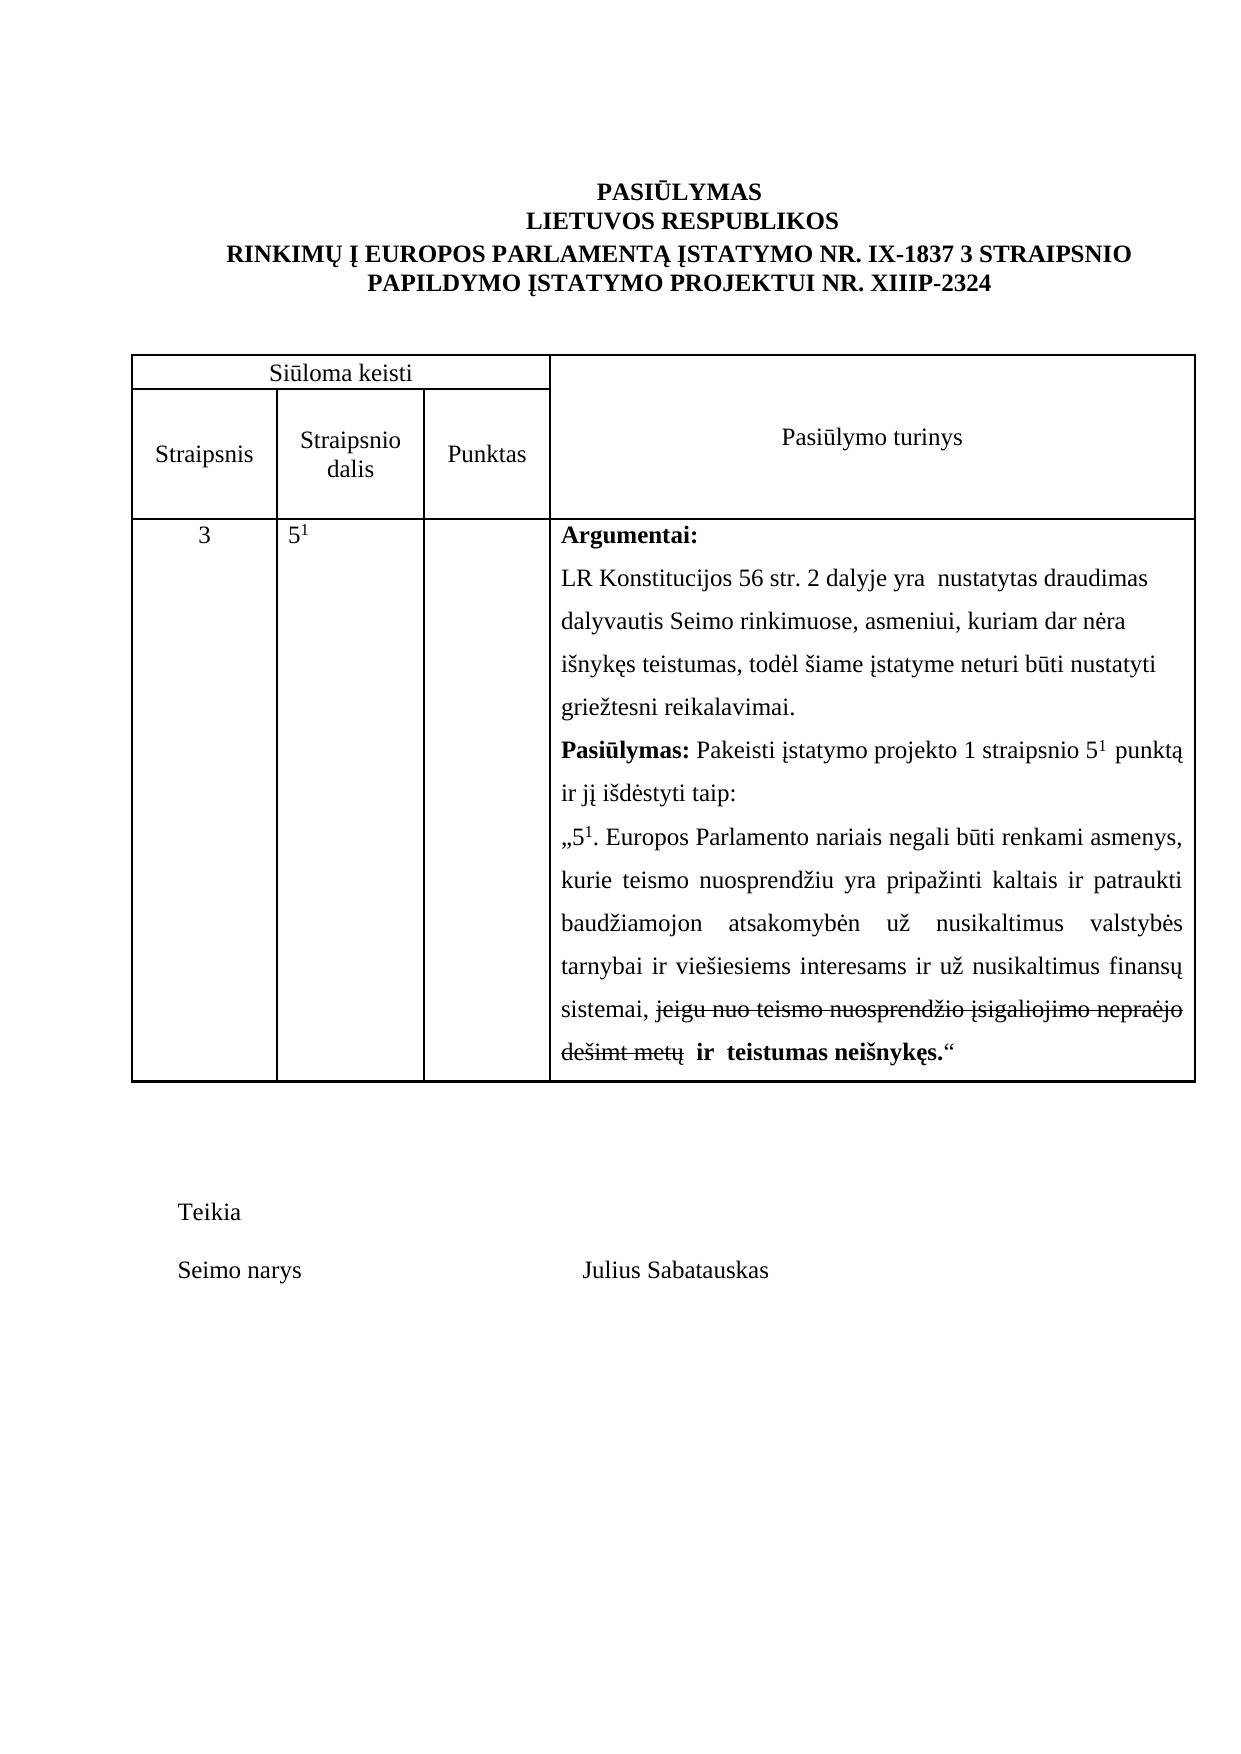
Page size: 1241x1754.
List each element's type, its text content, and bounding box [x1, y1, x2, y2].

table_header Siūloma keisti [133, 356, 549, 388]
text Teikia [177, 1197, 1181, 1226]
table_cell Straipsnis [133, 390, 276, 518]
table_cell [425, 520, 549, 1080]
text Seimo narys Julius Sabatauskas [177, 1255, 1181, 1284]
text LIETUVOS RESPUBLIKOS [177, 206, 1181, 235]
table_cell Punktas [425, 390, 549, 518]
table_cell Argumentai: LR Konstitucijos 56 str. 2 dalyje yra nustatytas draudimas dalyvautis Seimo rinkimuose, asmeniui, kuriam dar nėra išnykęs teistumas, todėl šiame įstatyme neturi būti nustatyti griežtesni reikalavimai. Pasiūlymas: Pakeisti įstatymo projekto 1 straipsnio 51 punktą ir jį išdėstyti taip: „51. Europos Parlamento nariais negali būti renkami asmenys, kurie teismo nuosprendžiu yra pripažinti kaltais ir patraukti baudžiamojon atsakomybėn už nusikaltimus valstybės tarnybai ir viešiesiems interesams ir už nusikaltimus finansų sistemai, jeigu nuo teismo nuosprendžio įsigaliojimo nepraėjo dešimt metų ir teistumas neišnykęs.“ [551, 520, 1194, 1080]
table_cell 51 [278, 520, 423, 1080]
text PASIŪLYMAS [177, 177, 1181, 206]
table_cell 3 [133, 520, 276, 1080]
table_cell Straipsnio dalis [278, 390, 423, 518]
text RINKIMŲ Į EUROPOS PARLAMENTĄ ĮSTATYMO NR. IX-1837 3 STRAIPSNIO PAPILDYMO ĮSTATYMO PROJEKTUI NR. XIIIP-2324 [177, 239, 1181, 296]
table_header Pasiūlymo turinys [551, 356, 1194, 518]
